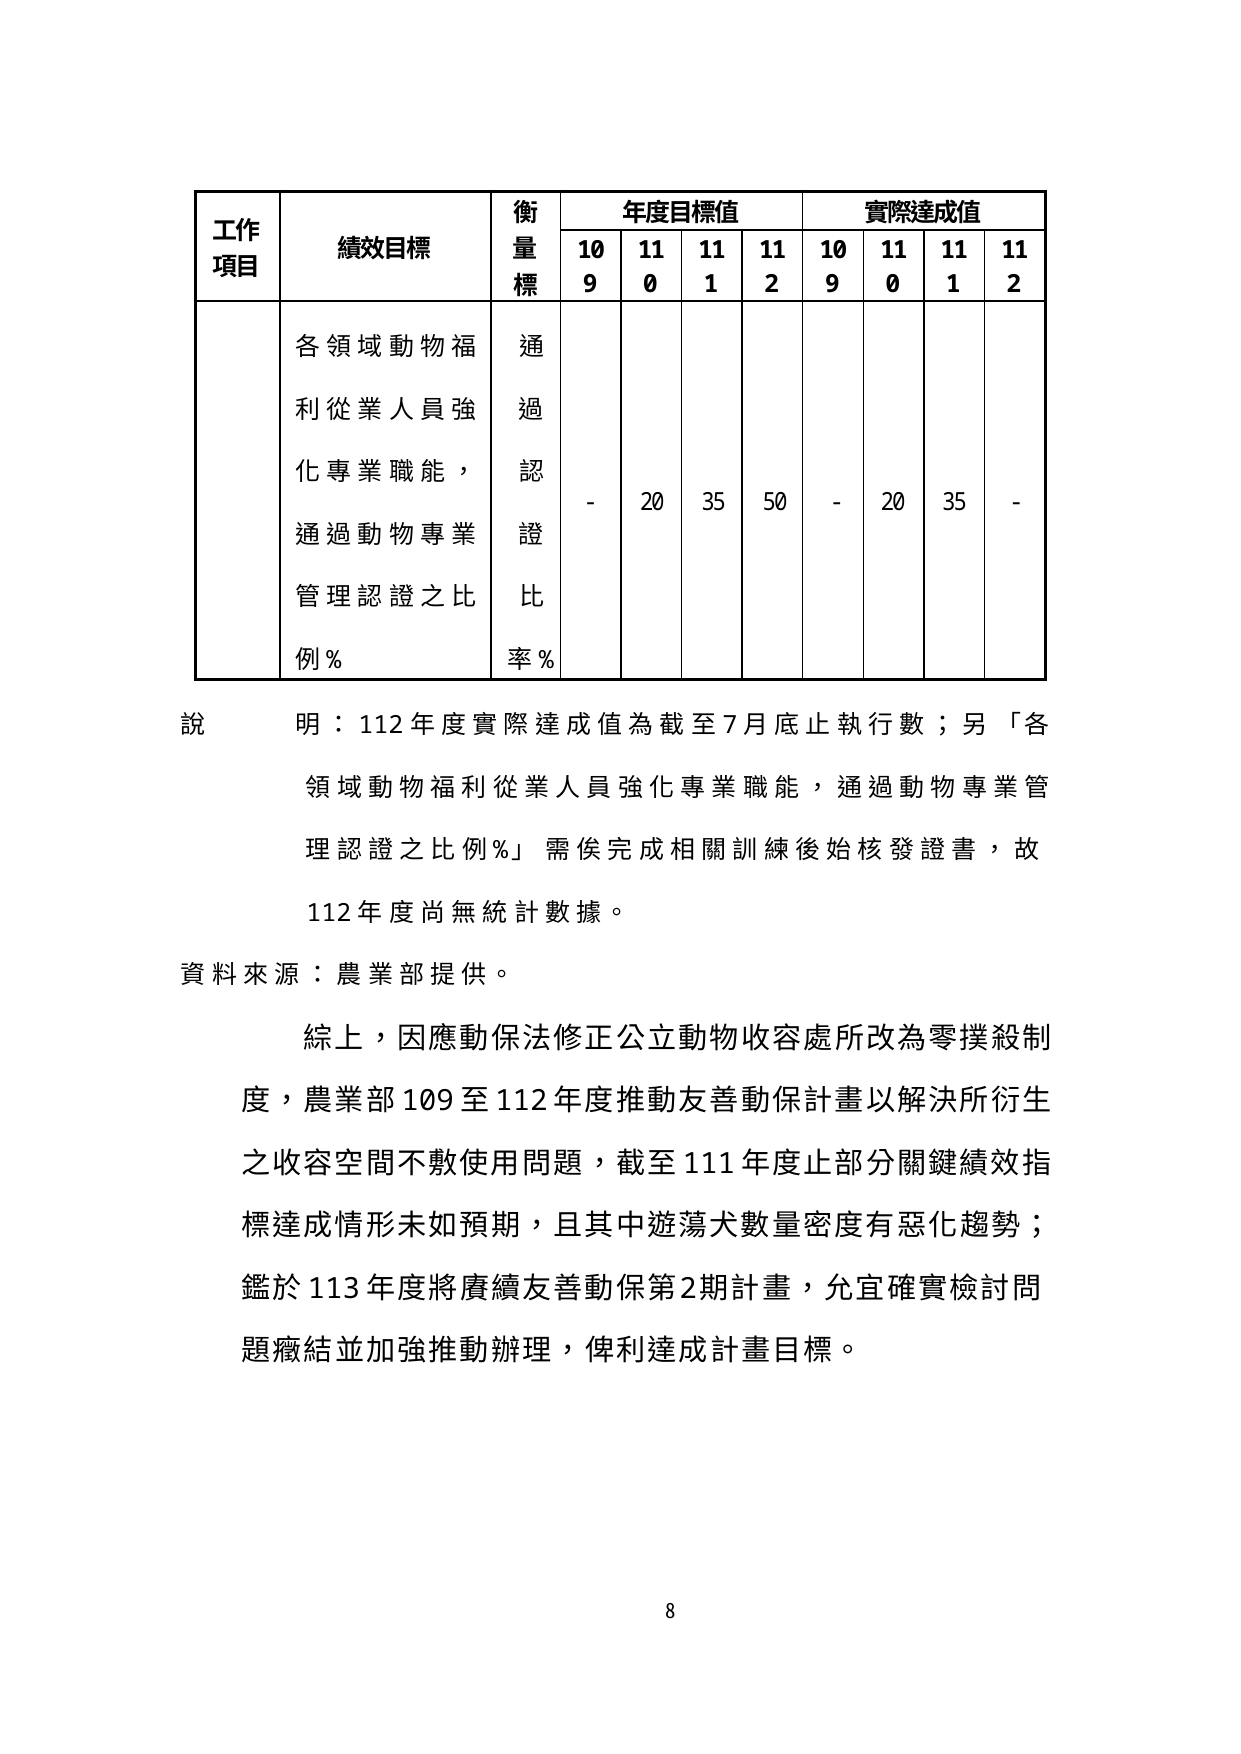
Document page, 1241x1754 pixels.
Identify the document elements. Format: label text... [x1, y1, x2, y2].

text 綜上，因應動保法修正公立動物收容處所改為零撲殺制度，農業部109至112年度推動友善動保計畫以解決所衍生之收容空間不敷使用問題，截至111年度止部分關鍵績效指標達成情形未如預期，且其中遊蕩犬數量密度有惡化趨勢；鑑於113年度將賡續友善動保第2期計畫，允宜確實檢討問題癥結並加強推動辦理，俾利達成計畫目標。 [236, 994, 1063, 1369]
text 說 明：112年度實際達成值為截至7月底止執行數；另「各領域動物福利從業人員強化專業職能，通過動物專業管理認證之比例%」需俟完成相關訓練後始核發證書，故112年度尚無統計數據。 [177, 681, 1063, 931]
table_cell 111 [925, 231, 984, 300]
table_header 工作 項目 [197, 193, 279, 300]
table_cell 20 [864, 302, 923, 678]
table_cell 20 [622, 302, 681, 678]
table_cell - [561, 302, 620, 678]
table_cell 各領域動物福利從業人員強化專業職能，通過動物專業管理認證之比例% [281, 302, 490, 678]
table_cell 35 [682, 302, 741, 678]
table_header 衡量 標準 [492, 193, 560, 300]
table_cell 111 [682, 231, 741, 300]
table_cell 112 [985, 231, 1044, 300]
table_cell [197, 302, 279, 678]
table_cell 110 [622, 231, 681, 300]
text 資料來源：農業部提供。 [177, 931, 1063, 994]
table_cell 110 [864, 231, 923, 300]
table_cell 112 [743, 231, 802, 300]
table_cell 通過 認證 比率% [492, 302, 560, 678]
table_header 實際達成值 [803, 193, 1044, 229]
table_cell - [803, 302, 863, 678]
table_header 績效目標 [281, 193, 490, 300]
table_cell 35 [925, 302, 984, 678]
table_cell 109 [561, 231, 620, 300]
table_cell 50 [743, 302, 802, 678]
table_cell 109 [803, 231, 863, 300]
table_cell - [985, 302, 1044, 678]
table_header 年度目標值 [561, 193, 802, 229]
